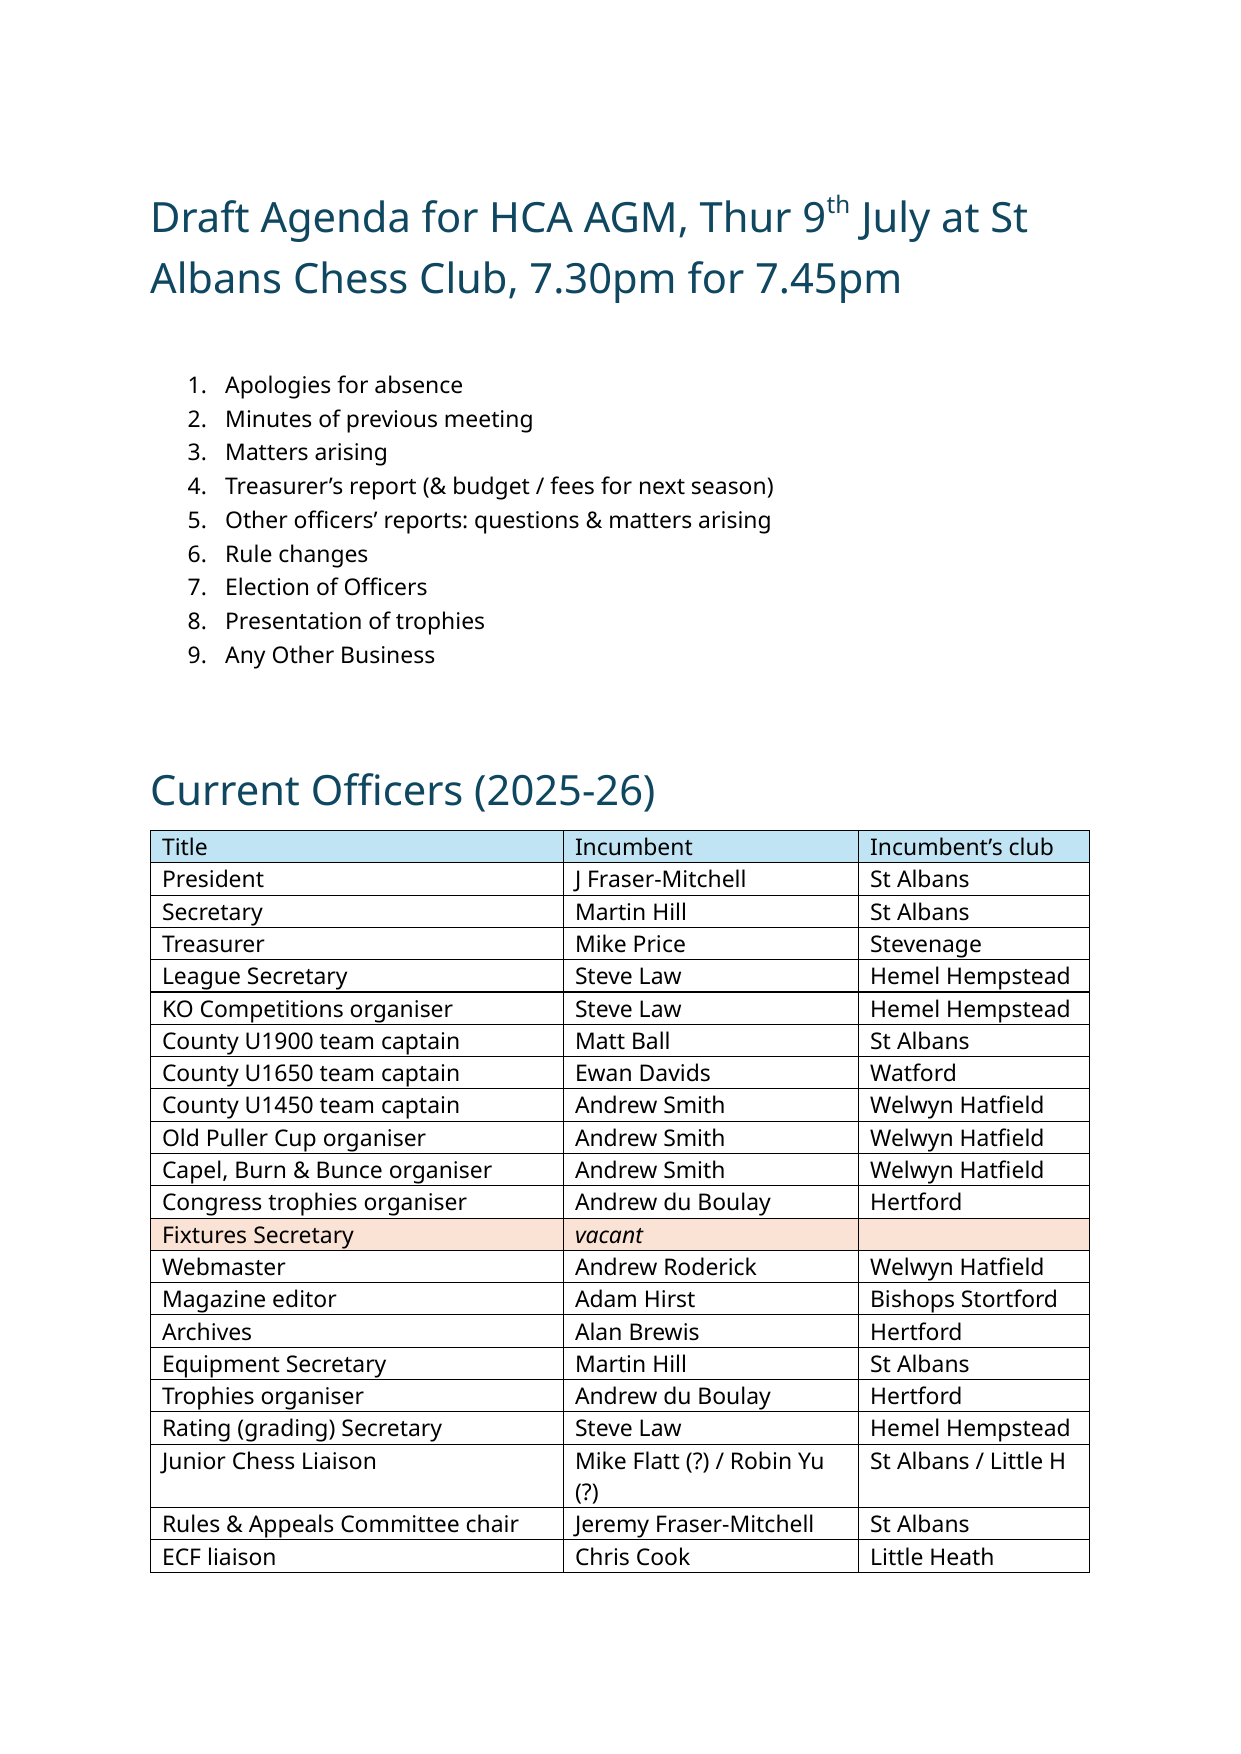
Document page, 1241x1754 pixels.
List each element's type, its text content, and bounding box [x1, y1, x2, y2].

table_cell Mike Flatt (?) / Robin Yu (?) [564, 1445, 858, 1507]
list Election of Officers [187, 571, 1090, 602]
table_cell Little Heath [859, 1540, 1089, 1572]
table_cell Martin Hill [564, 896, 858, 927]
table_cell Secretary [151, 896, 563, 927]
list Treasurer’s report (& budget / fees for next season) [187, 470, 1090, 501]
table_cell Hemel Hempstead [859, 1412, 1089, 1443]
table_cell St Albans [859, 896, 1089, 927]
table_header Incumbent’s club [859, 831, 1089, 862]
table_cell Steve Law [564, 993, 858, 1024]
list Matters arising [187, 436, 1090, 467]
table_header Incumbent [564, 831, 858, 862]
table_cell Hemel Hempstead [859, 960, 1089, 991]
table_cell Rating (grading) Secretary [151, 1412, 563, 1443]
table_cell KO Competitions organiser [151, 993, 563, 1024]
list Rule changes [187, 537, 1090, 569]
table_cell County U1650 team captain [151, 1057, 563, 1088]
table_cell Rules & Appeals Committee chair [151, 1508, 563, 1539]
table_cell vacant [564, 1219, 858, 1250]
subtitle Draft Agenda for HCA AGM, Thur 9th July at St Albans Chess Club, 7.30pm for 7.45pm [150, 187, 1090, 306]
list Presentation of trophies [187, 605, 1090, 636]
table_cell St Albans [859, 863, 1089, 894]
table_cell Chris Cook [564, 1540, 858, 1572]
table_cell Old Puller Cup organiser [151, 1122, 563, 1153]
table_cell Treasurer [151, 928, 563, 959]
table_cell St Albans / Little H [859, 1445, 1089, 1507]
table_cell Steve Law [564, 1412, 858, 1443]
table_cell Andrew du Boulay [564, 1380, 858, 1411]
table_cell Hertford [859, 1186, 1089, 1217]
table_cell Equipment Secretary [151, 1348, 563, 1379]
table_cell Welwyn Hatfield [859, 1251, 1089, 1282]
table_cell Mike Price [564, 928, 858, 959]
table_cell Capel, Burn & Bunce organiser [151, 1154, 563, 1185]
table_cell Fixtures Secretary [151, 1219, 563, 1250]
table_cell St Albans [859, 1025, 1089, 1056]
table_header Title [151, 831, 563, 862]
table_cell Andrew Smith [564, 1122, 858, 1153]
table_cell League Secretary [151, 960, 563, 991]
table_cell Watford [859, 1057, 1089, 1088]
table_cell President [151, 863, 563, 894]
list Minutes of previous meeting [187, 402, 1090, 434]
table_cell Junior Chess Liaison [151, 1445, 563, 1507]
table_cell Andrew Smith [564, 1089, 858, 1121]
table_cell Matt Ball [564, 1025, 858, 1056]
table_cell County U1450 team captain [151, 1089, 563, 1121]
table_cell Stevenage [859, 928, 1089, 959]
subtitle Current Officers (2025-26) [150, 760, 1090, 817]
table_cell Welwyn Hatfield [859, 1122, 1089, 1153]
table_cell Congress trophies organiser [151, 1186, 563, 1217]
table_cell Adam Hirst [564, 1283, 858, 1314]
table_cell Welwyn Hatfield [859, 1154, 1089, 1185]
table_cell Welwyn Hatfield [859, 1089, 1089, 1121]
table_cell J Fraser-Mitchell [564, 863, 858, 894]
table_cell [859, 1219, 1089, 1250]
table_cell Webmaster [151, 1251, 563, 1282]
table_cell Magazine editor [151, 1283, 563, 1314]
table_cell ECF liaison [151, 1540, 563, 1572]
table_cell Hemel Hempstead [859, 993, 1089, 1024]
table_cell Bishops Stortford [859, 1283, 1089, 1314]
table_cell Hertford [859, 1380, 1089, 1411]
table_cell Trophies organiser [151, 1380, 563, 1411]
table_cell Jeremy Fraser-Mitchell [564, 1508, 858, 1539]
table_cell St Albans [859, 1348, 1089, 1379]
list Other officers’ reports: questions & matters arising [187, 504, 1090, 535]
table_cell Archives [151, 1315, 563, 1347]
table_cell Andrew du Boulay [564, 1186, 858, 1217]
table_cell Andrew Smith [564, 1154, 858, 1185]
list Apologies for absence [187, 369, 1090, 400]
table_cell Hertford [859, 1315, 1089, 1347]
table_cell Andrew Roderick [564, 1251, 858, 1282]
list Any Other Business [187, 639, 1090, 670]
table_cell Ewan Davids [564, 1057, 858, 1088]
table_cell County U1900 team captain [151, 1025, 563, 1056]
table_cell Alan Brewis [564, 1315, 858, 1347]
table_cell St Albans [859, 1508, 1089, 1539]
table_cell Martin Hill [564, 1348, 858, 1379]
table_cell Steve Law [564, 960, 858, 991]
